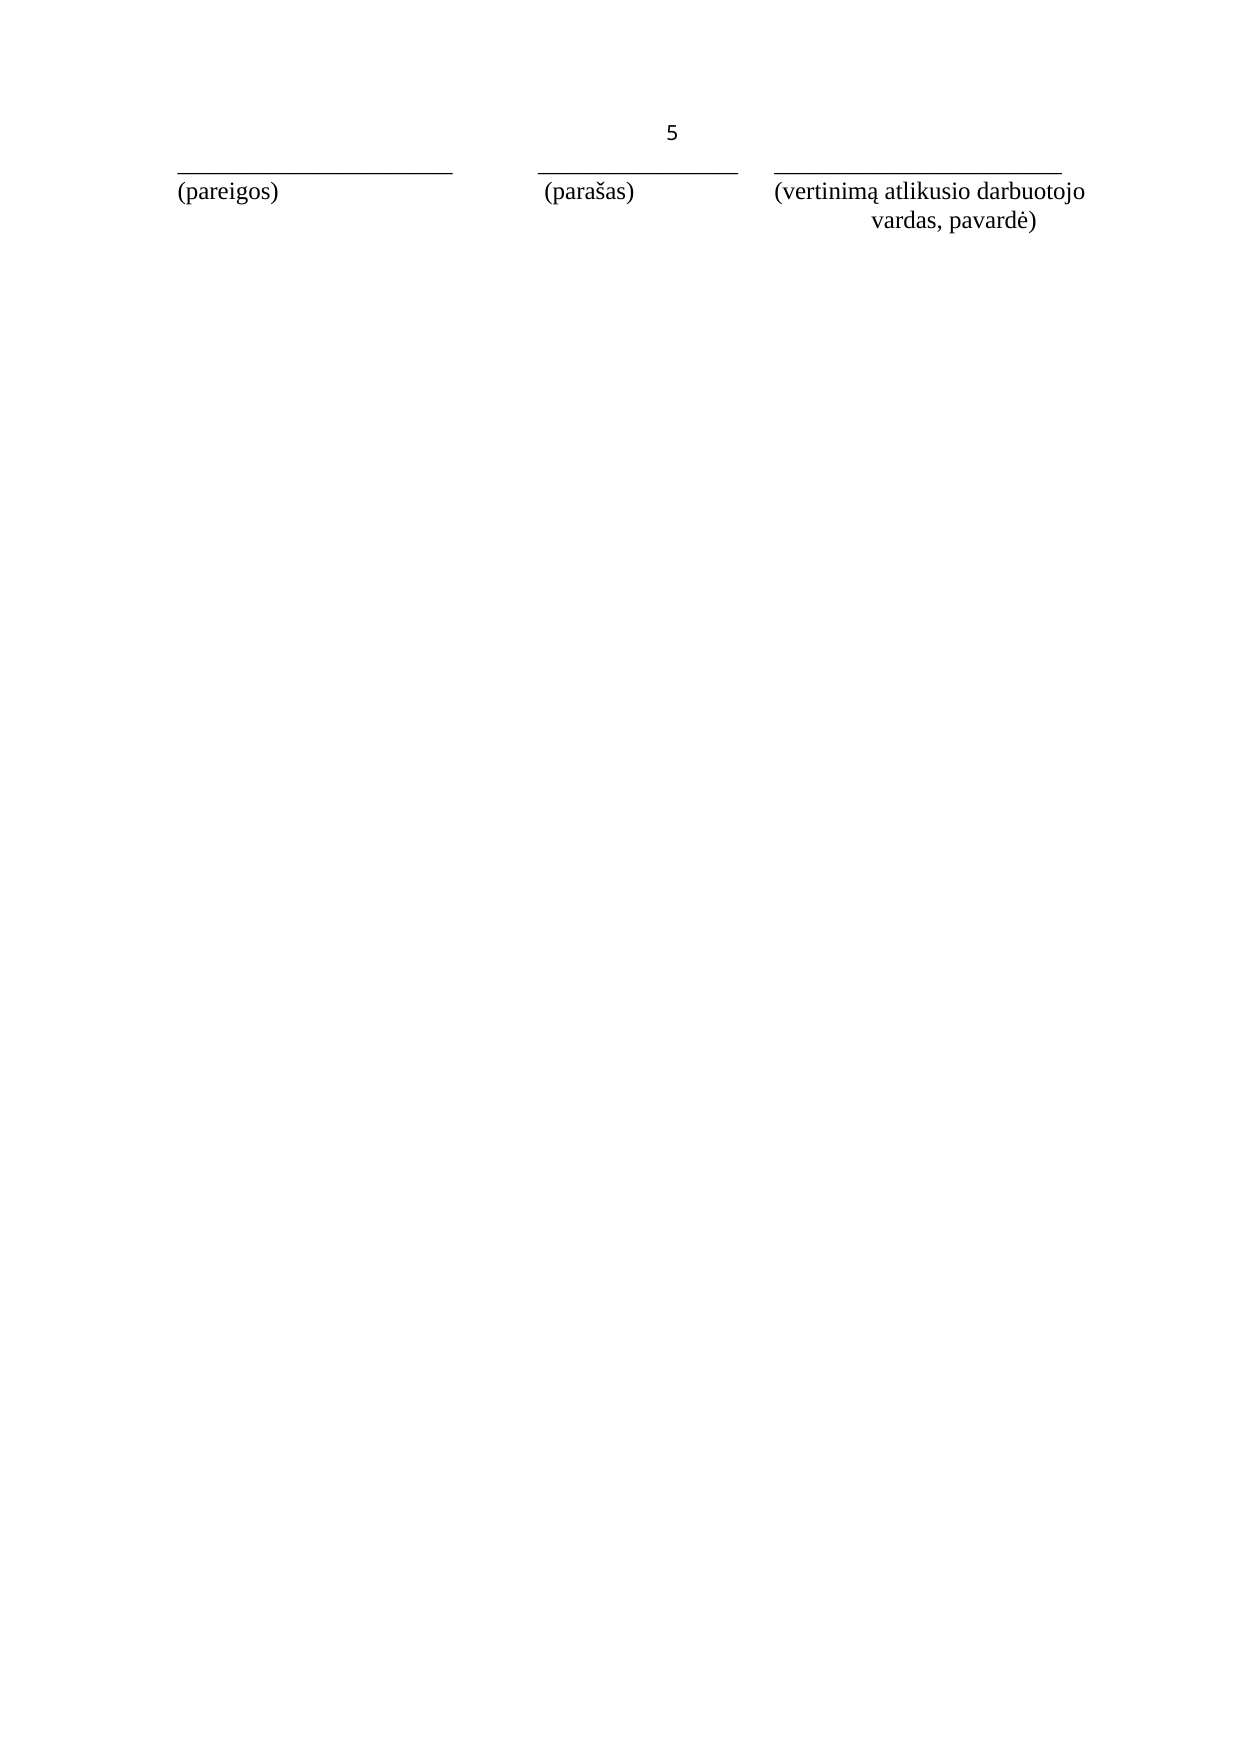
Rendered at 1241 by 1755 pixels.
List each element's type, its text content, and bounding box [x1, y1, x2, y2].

text vardas, pavardė) [177, 205, 1167, 234]
text ______________________ ________________ _______________________ [177, 148, 1167, 176]
text (pareigos) (parašas) (vertinimą atlikusio darbuotojo [177, 176, 1167, 205]
